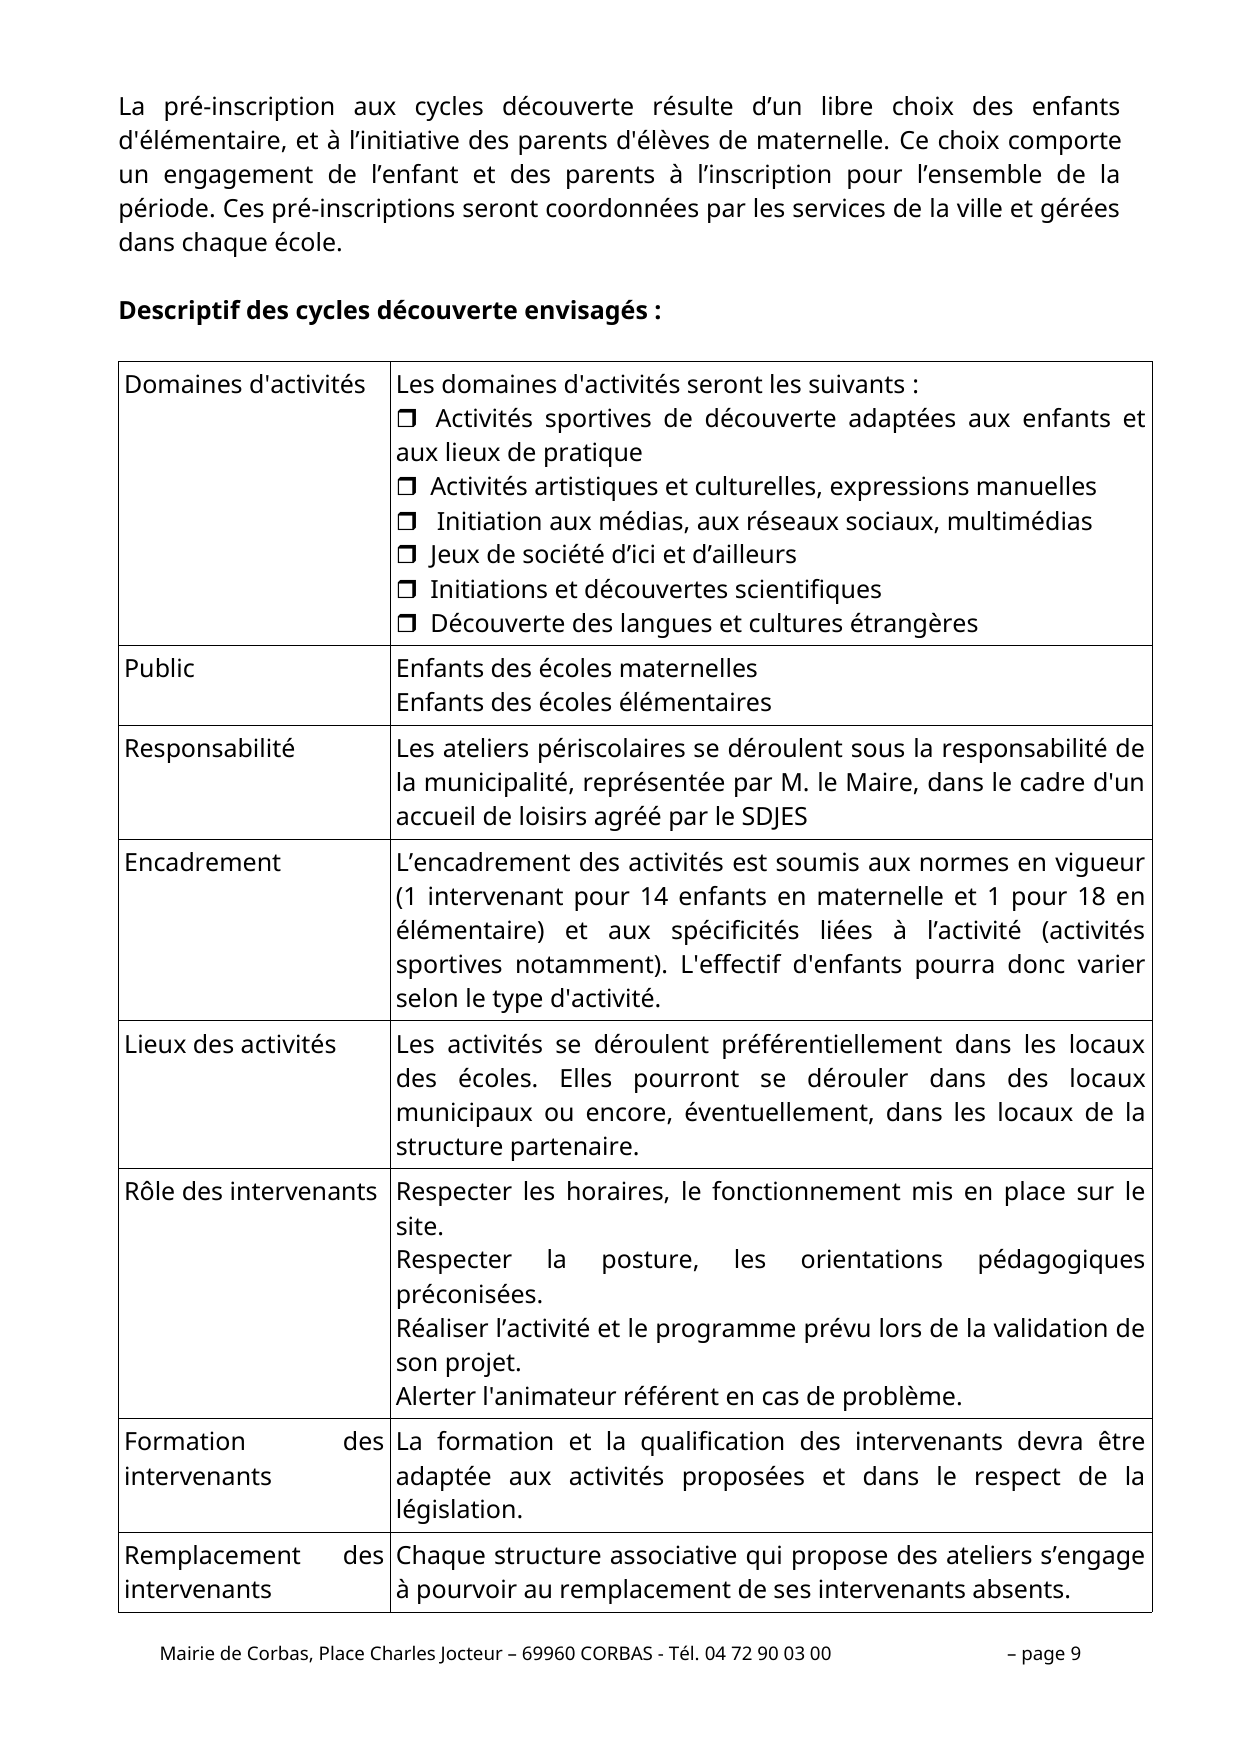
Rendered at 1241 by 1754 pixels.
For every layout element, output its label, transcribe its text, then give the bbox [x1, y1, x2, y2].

table_cell Encadrement [119, 840, 390, 1020]
table_cell Les activités se déroulent préférentiellement dans les locaux des écoles. Elles pourront se dérouler dans des locaux municipaux ou encore, éventuellement, dans les locaux de la structure partenaire. [391, 1021, 1152, 1168]
table_cell Rôle des intervenants [119, 1169, 390, 1418]
table_cell Remplacement des intervenants [119, 1533, 390, 1612]
text La pré-inscription aux cycles découverte résulte d’un libre choix des enfants d'élémentaire, et à l’initiative des parents d'élèves de maternelle. Ce choix comporte un engagement de l’enfant et des parents à l’inscription pour l’ensemble de la période. Ces pré-inscriptions seront coordonnées par les services de la ville et gérées dans chaque école. [118, 88, 1122, 259]
table_cell Chaque structure associative qui propose des ateliers s’engage à pourvoir au remplacement de ses intervenants absents. [391, 1533, 1152, 1612]
text Descriptif des cycles découverte envisagés : [118, 293, 1122, 327]
table_cell Les ateliers périscolaires se déroulent sous la responsabilité de la municipalité, représentée par M. le Maire, dans le cadre d'un accueil de loisirs agréé par le SDJES [391, 726, 1152, 838]
table_cell L’encadrement des activités est soumis aux normes en vigueur (1 intervenant pour 14 enfants en maternelle et 1 pour 18 en élémentaire) et aux spécificités liées à l’activité (activités sportives notamment). L'effectif d'enfants pourra donc varier selon le type d'activité. [391, 840, 1152, 1020]
table_header Domaines d'activités [119, 362, 390, 645]
table_cell Formation des intervenants [119, 1419, 390, 1532]
table_cell La formation et la qualification des intervenants devra être adaptée aux activités proposées et dans le respect de la législation. [391, 1419, 1152, 1532]
table_cell Enfants des écoles maternelles Enfants des écoles élémentaires [391, 646, 1152, 725]
table_header Les domaines d'activités seront les suivants : r Activités sportives de découverte adaptées aux enfants et aux lieux de pratique r Activités artistiques et culturelles, expressions manuelles r Initiation aux médias, aux réseaux sociaux, multimédias r Jeux de société d’ici et d’ailleurs r Initiations et découvertes scientifiques r Découverte des langues et cultures étrangères [391, 362, 1152, 645]
table_cell Public [119, 646, 390, 725]
table_cell Responsabilité [119, 726, 390, 838]
table_cell Respecter les horaires, le fonctionnement mis en place sur le site. Respecter la posture, les orientations pédagogiques préconisées. Réaliser l’activité et le programme prévu lors de la validation de son projet. Alerter l'animateur référent en cas de problème. [391, 1169, 1152, 1418]
table_cell Lieux des activités [119, 1021, 390, 1168]
